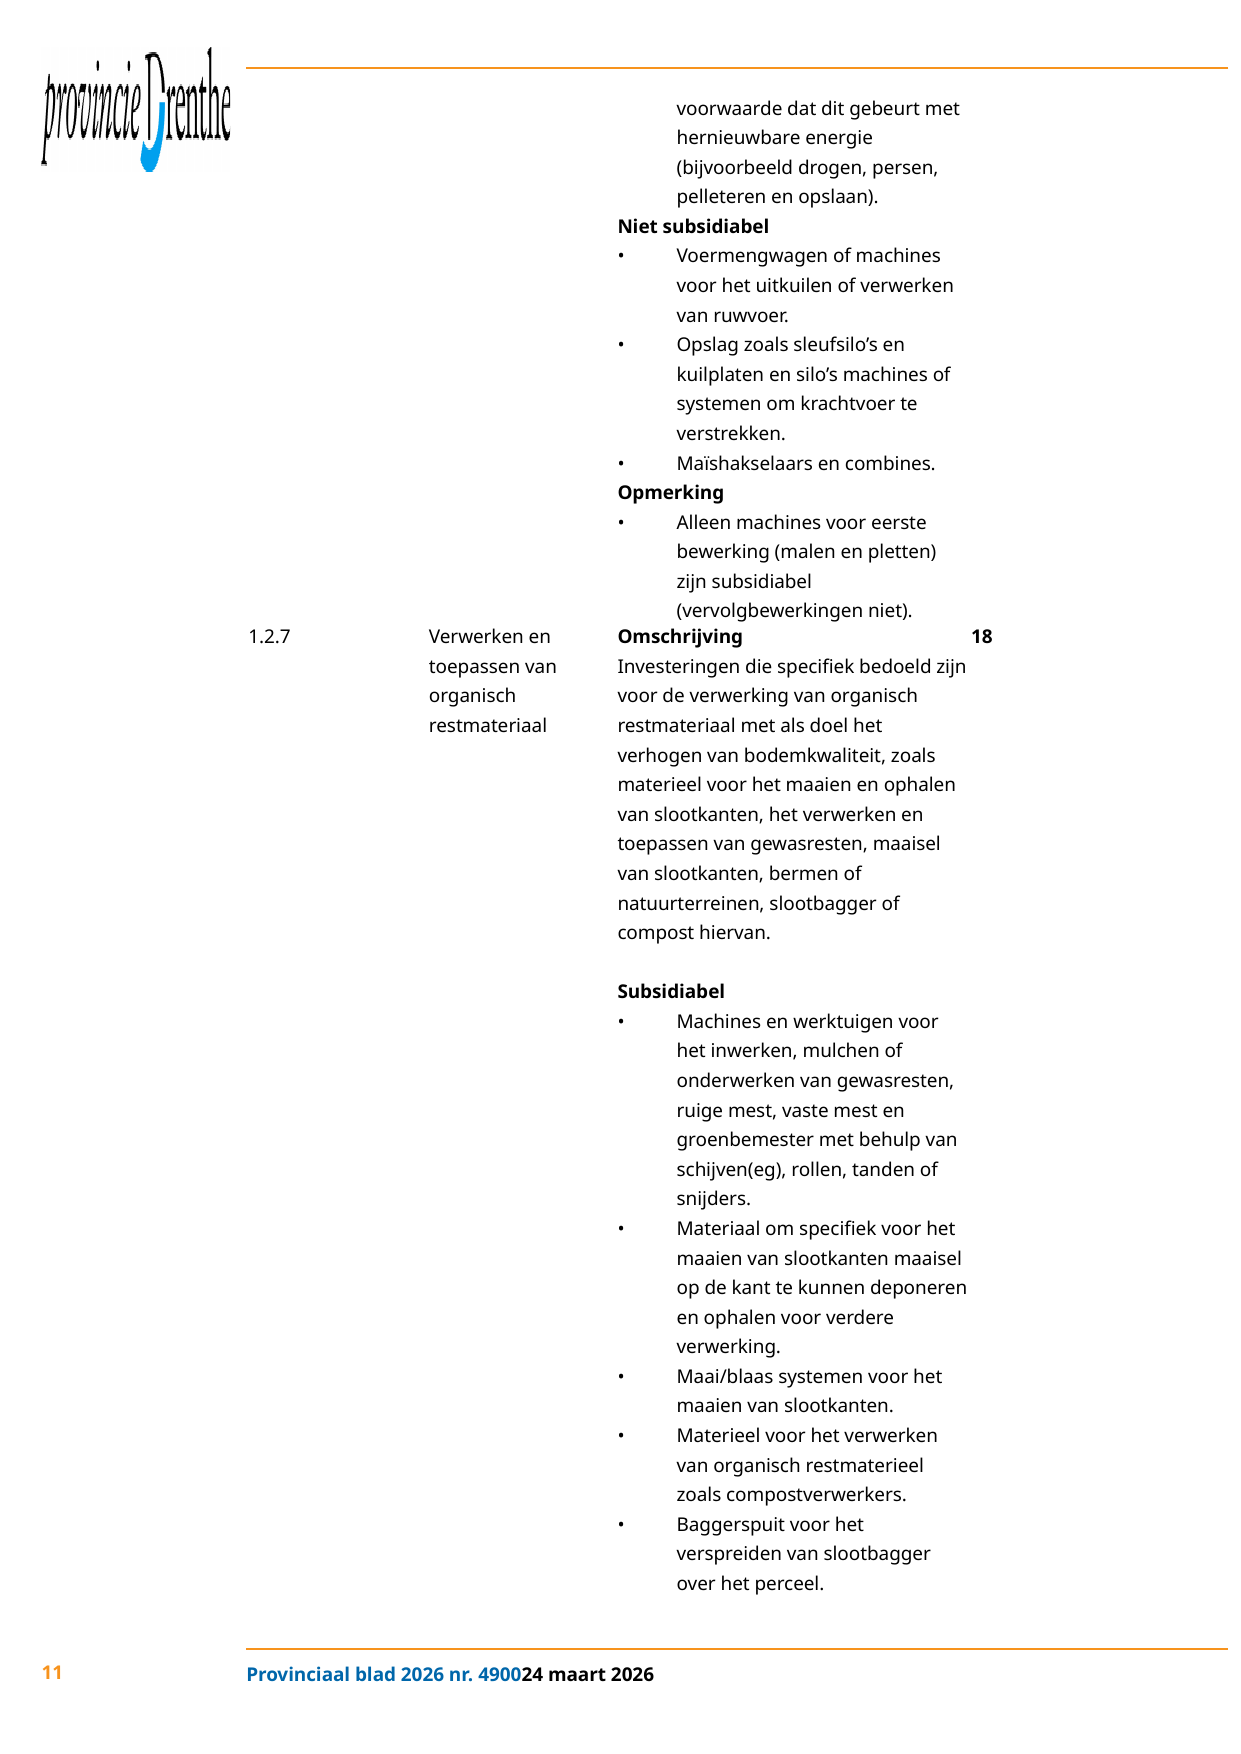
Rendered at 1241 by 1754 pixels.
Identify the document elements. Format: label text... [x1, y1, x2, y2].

table_cell Omschrijving Investeringen die specifiek bedoeld zijn voor de verwerking van organisch restmateriaal met als doel het verhogen van bodemkwaliteit, zoals materieel voor het maaien en ophalen van slootkanten, het verwerken en toepassen van gewasresten, maaisel van slootkanten, bermen of natuurterreinen, slootbagger of compost hiervan. Subsidiabel Machines en werktuigen voor het inwerken, mulchen of onderwerken van gewasresten, ruige mest, vaste mest en groenbemester met behulp van schijven(eg), rollen, tanden of snijders. Materiaal om specifiek voor het maaien van slootkanten maaisel op de kant te kunnen deponeren en ophalen voor verdere verwerking. Maai/blaas systemen voor het maaien van slootkanten. Materieel voor het verwerken van organisch restmaterieel zoals compostverwerkers. Baggerspuit voor het verspreiden van slootbagger over het perceel. Werktuigen voor het snijden of hakselen en gelijkmatig uitstrooien van beheergras, bermmaaisel, slootmaaisel of gewasresten over landbouwgrond. GPS in combinatie met één van bovenstaande investeringen. Niet subsidiabel Mestverwerkingsinstallaties Reguliere grasmaaiers abonnementen Kiepwagens, silagewagens en opraapwagens [617, 624, 971, 1596]
table_cell [248, 95, 429, 623]
table_cell [971, 95, 1152, 623]
table_cell 1.2.7 [248, 624, 429, 1596]
table_cell Verwerken en toepassen van organisch restmateriaal [429, 624, 617, 1596]
table_cell voorwaarde dat dit gebeurt met hernieuwbare energie (bijvoorbeeld drogen, persen, pelleteren en opslaan). Niet subsidiabel Voermengwagen of machines voor het uitkuilen of verwerken van ruwvoer. Opslag zoals sleufsilo’s en kuilplaten en silo’s machines of systemen om krachtvoer te verstrekken. Maïshakselaars en combines. Opmerking Alleen machines voor eerste bewerking (malen en pletten) zijn subsidiabel (vervolgbewerkingen niet). [617, 95, 971, 623]
picture [41, 47, 231, 172]
table_cell [429, 95, 617, 623]
table_cell 18 [971, 624, 1152, 1596]
